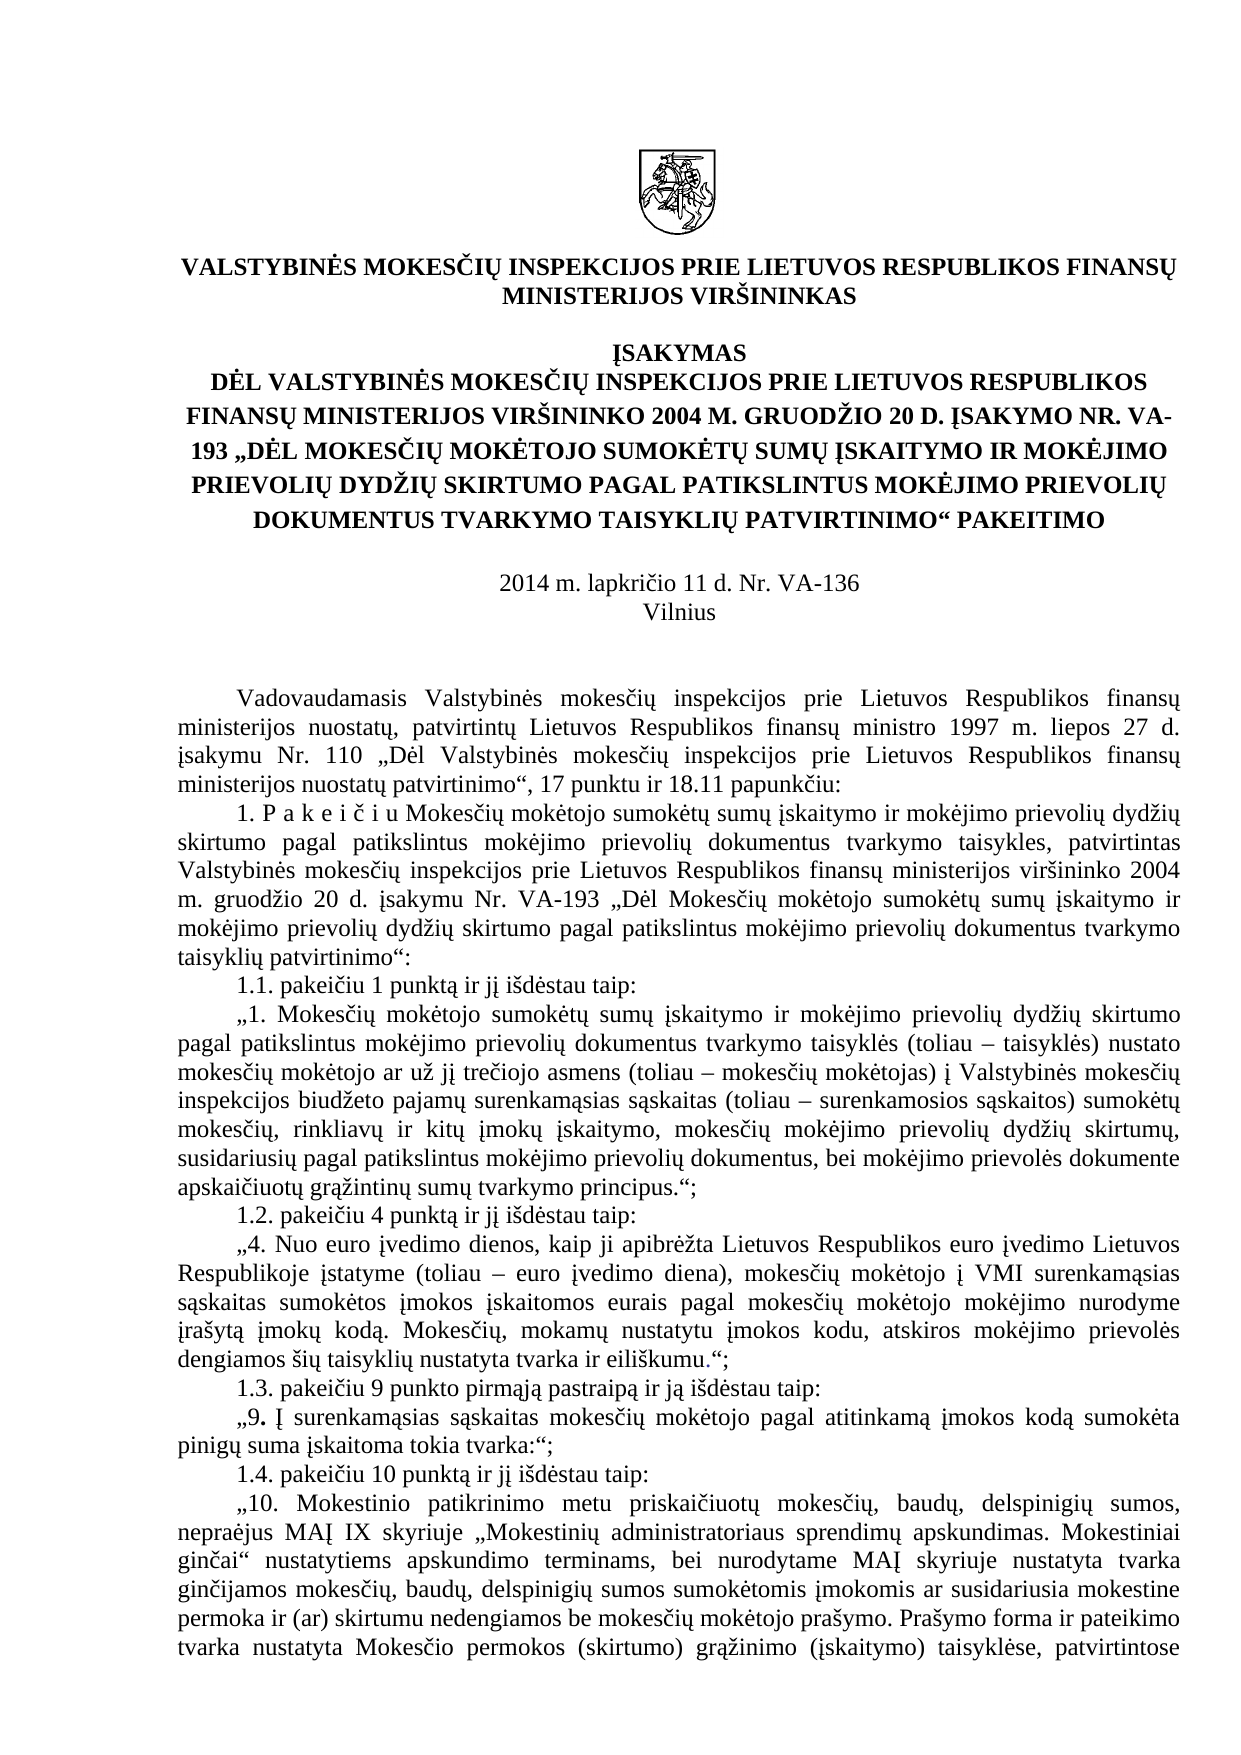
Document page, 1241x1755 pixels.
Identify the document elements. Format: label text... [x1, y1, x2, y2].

text VALSTYBINĖS MOKESČIŲ INSPEKCIJOS PRIE LIETUVOS RESPUBLIKOS FINANSŲ MINISTERIJOS VIRŠININKAS [177, 252, 1181, 309]
text 2014 m. lapkričio 11 d. Nr. VA-136 [177, 568, 1181, 597]
text ĮSAKYMAS [177, 338, 1181, 367]
text Vadovaudamasis Valstybinės mokesčių inspekcijos prie Lietuvos Respublikos finansų ministerijos nuostatų, patvirtintų Lietuvos Respublikos finansų ministro 1997 m. liepos 27 d. įsakymu Nr. 110 „Dėl Valstybinės mokesčių inspekcijos prie Lietuvos Respublikos finansų ministerijos nuostatų patvirtinimo“, 17 punktu ir 18.11 papunkčiu: [177, 683, 1181, 798]
text DĖL VALSTYBINĖS MOKESČIŲ INSPEKCIJOS PRIE LIETUVOS RESPUBLIKOS FINANSŲ MINISTERIJOS VIRŠININKO 2004 M. gruodžio 20 D. ĮSAKYMO NR. VA-193 „DĖL Mokesčių mokėtojo sumokėtų sumų įskaitymo ir mokėjimo prievolių dydžių skirtumo pagal patikslintus mokėjimo prievolių dokumentus tvarkymo taisyklių PATVIRTINIMO“ PAKEITIMO [177, 367, 1181, 534]
text 1.3. pakeičiu 9 punkto pirmąją pastraipą ir ją išdėstau taip: [177, 1373, 1181, 1402]
text 1.2. pakeičiu 4 punktą ir jį išdėstau taip: [236, 1201, 1181, 1229]
text Vilnius [177, 597, 1181, 626]
text „9. Į surenkamąsias sąskaitas mokesčių mokėtojo pagal atitinkamą įmokos kodą sumokėta pinigų suma įskaitoma tokia tvarka:“; [177, 1402, 1181, 1459]
text 1.4. pakeičiu 10 punktą ir jį išdėstau taip: [177, 1459, 1181, 1488]
text 1. P a k e i č i u Mokesčių mokėtojo sumokėtų sumų įskaitymo ir mokėjimo prievolių dydžių skirtumo pagal patikslintus mokėjimo prievolių dokumentus tvarkymo taisykles, patvirtintas Valstybinės mokesčių inspekcijos prie Lietuvos Respublikos finansų ministerijos viršininko 2004 m. gruodžio 20 d. įsakymu Nr. VA-193 „Dėl Mokesčių mokėtojo sumokėtų sumų įskaitymo ir mokėjimo prievolių dydžių skirtumo pagal patikslintus mokėjimo prievolių dokumentus tvarkymo taisyklių patvirtinimo“: [177, 798, 1181, 971]
text 1.1. pakeičiu 1 punktą ir jį išdėstau taip: [236, 971, 1181, 999]
text „1. Mokesčių mokėtojo sumokėtų sumų įskaitymo ir mokėjimo prievolių dydžių skirtumo pagal patikslintus mokėjimo prievolių dokumentus tvarkymo taisyklės (toliau – taisyklės) nustato mokesčių mokėtojo ar už jį trečiojo asmens (toliau – mokesčių mokėtojas) į Valstybinės mokesčių inspekcijos biudžeto pajamų surenkamąsias sąskaitas (toliau – surenkamosios sąskaitos) sumokėtų mokesčių, rinkliavų ir kitų įmokų įskaitymo, mokesčių mokėjimo prievolių dydžių skirtumų, susidariusių pagal patikslintus mokėjimo prievolių dokumentus, bei mokėjimo prievolės dokumente apskaičiuotų grąžintinų sumų tvarkymo principus.“; [177, 999, 1181, 1201]
text „4. Nuo euro įvedimo dienos, kaip ji apibrėžta Lietuvos Respublikos euro įvedimo Lietuvos Respublikoje įstatyme (toliau – euro įvedimo diena), mokesčių mokėtojo į VMI surenkamąsias sąskaitas sumokėtos įmokos įskaitomos eurais pagal mokesčių mokėtojo mokėjimo nurodyme įrašytą įmokų kodą. Mokesčių, mokamų nustatytu įmokos kodu, atskiros mokėjimo prievolės dengiamos šių taisyklių nustatyta tvarka ir eiliškumu.“; [177, 1229, 1181, 1373]
text „10. Mokestinio patikrinimo metu priskaičiuotų mokesčių, baudų, delspinigių sumos, nepraėjus MAĮ IX skyriuje „Mokestinių administratoriaus sprendimų apskundimas. Mokestiniai ginčai“ nustatytiems apskundimo terminams, bei nurodytame MAĮ skyriuje nustatyta tvarka ginčijamos mokesčių, baudų, delspinigių sumos sumokėtomis įmokomis ar susidariusia mokestine permoka ir (ar) skirtumu nedengiamos be mokesčių mokėtojo prašymo. Prašymo forma ir pateikimo tvarka nustatyta Mokesčio permokos (skirtumo) grąžinimo (įskaitymo) taisyklėse, patvirtintose [177, 1488, 1181, 1661]
